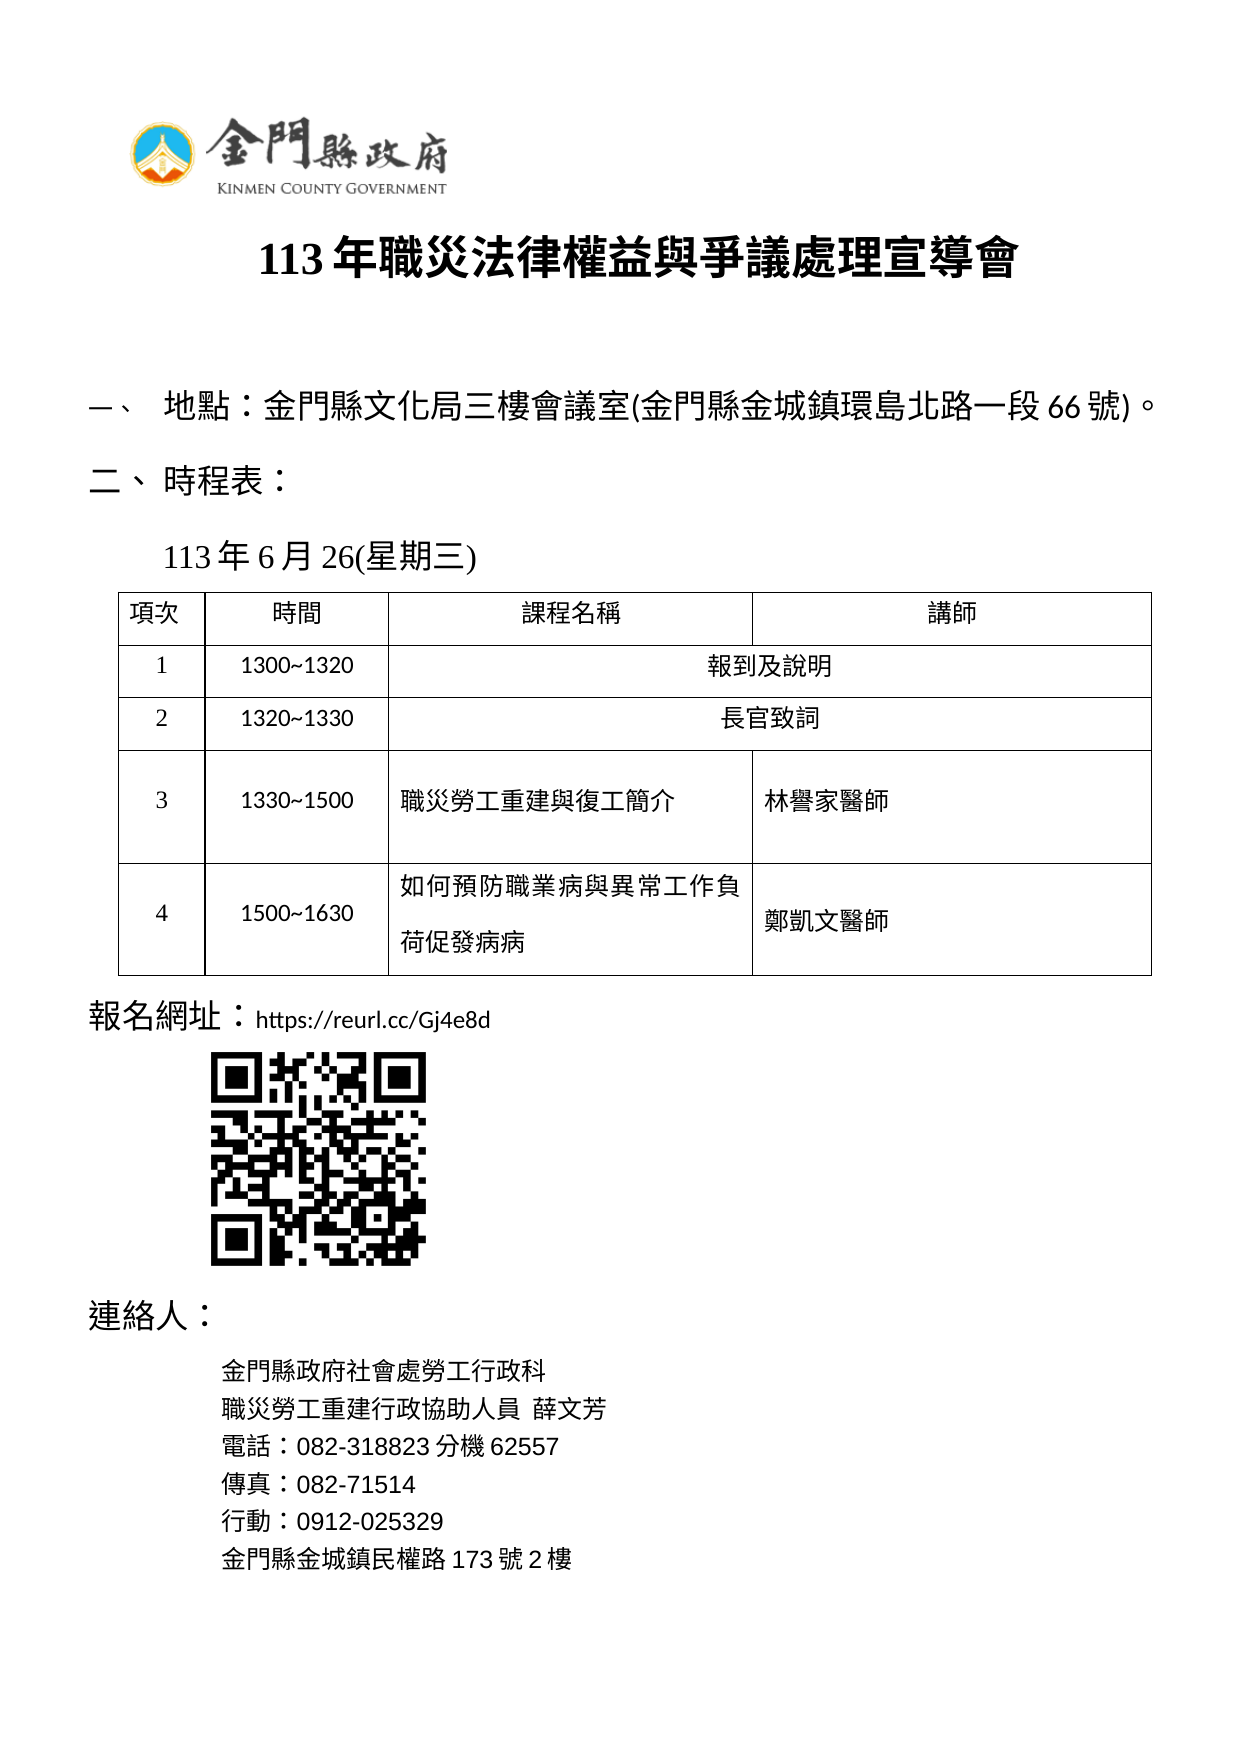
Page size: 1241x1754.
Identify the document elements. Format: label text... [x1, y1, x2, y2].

text 報名網址：https://reurl.cc/Gj4e8d [89, 976, 1181, 1051]
text 傳真：082-71514 [89, 1464, 1181, 1501]
picture [108, 104, 465, 215]
text 金門縣金城鎮民權路173號2樓 [89, 1539, 1181, 1576]
text 金門縣政府社會處勞工行政科 [89, 1351, 1181, 1389]
text 113年職災法律權益與爭議處理宣導會 [96, 217, 1181, 292]
table_cell 林譽家醫師 [753, 751, 1151, 863]
table_header 課程名稱 [389, 593, 752, 644]
table_cell 長官致詞 [389, 698, 1151, 750]
table_cell 鄭凱文醫師 [753, 864, 1151, 975]
table_cell 1320~1330 [206, 698, 388, 750]
table_cell 如何預防職業病與異常工作負荷促發病病 [389, 864, 752, 975]
table_cell 1330~1500 [206, 751, 388, 863]
list 地點：金門縣文化局三樓會議室(金門縣金城鎮環島北路一段66號)。 [89, 367, 1181, 442]
list 時程表： [89, 442, 1181, 517]
table_cell 報到及說明 [389, 646, 1151, 697]
text 行動：0912-025329 [89, 1501, 1181, 1539]
table_cell 1300~1320 [206, 646, 388, 697]
table_cell 2 [119, 698, 204, 750]
text 113年6月26(星期三) [162, 517, 1181, 592]
table_header 項次 [119, 593, 204, 644]
table_cell 職災勞工重建與復工簡介 [389, 751, 752, 863]
text 電話：082-318823分機62557 [89, 1426, 1181, 1464]
table_header 講師 [753, 593, 1151, 644]
text 連絡人： [89, 1276, 1181, 1351]
picture [210, 1051, 427, 1267]
table_cell 3 [119, 751, 204, 863]
table_header 時間 [206, 593, 388, 644]
table_cell 4 [119, 864, 204, 975]
table_cell 1500~1630 [206, 864, 388, 975]
text 職災勞工重建行政協助人員 薛文芳 [89, 1389, 1181, 1426]
table_cell 1 [119, 646, 204, 697]
